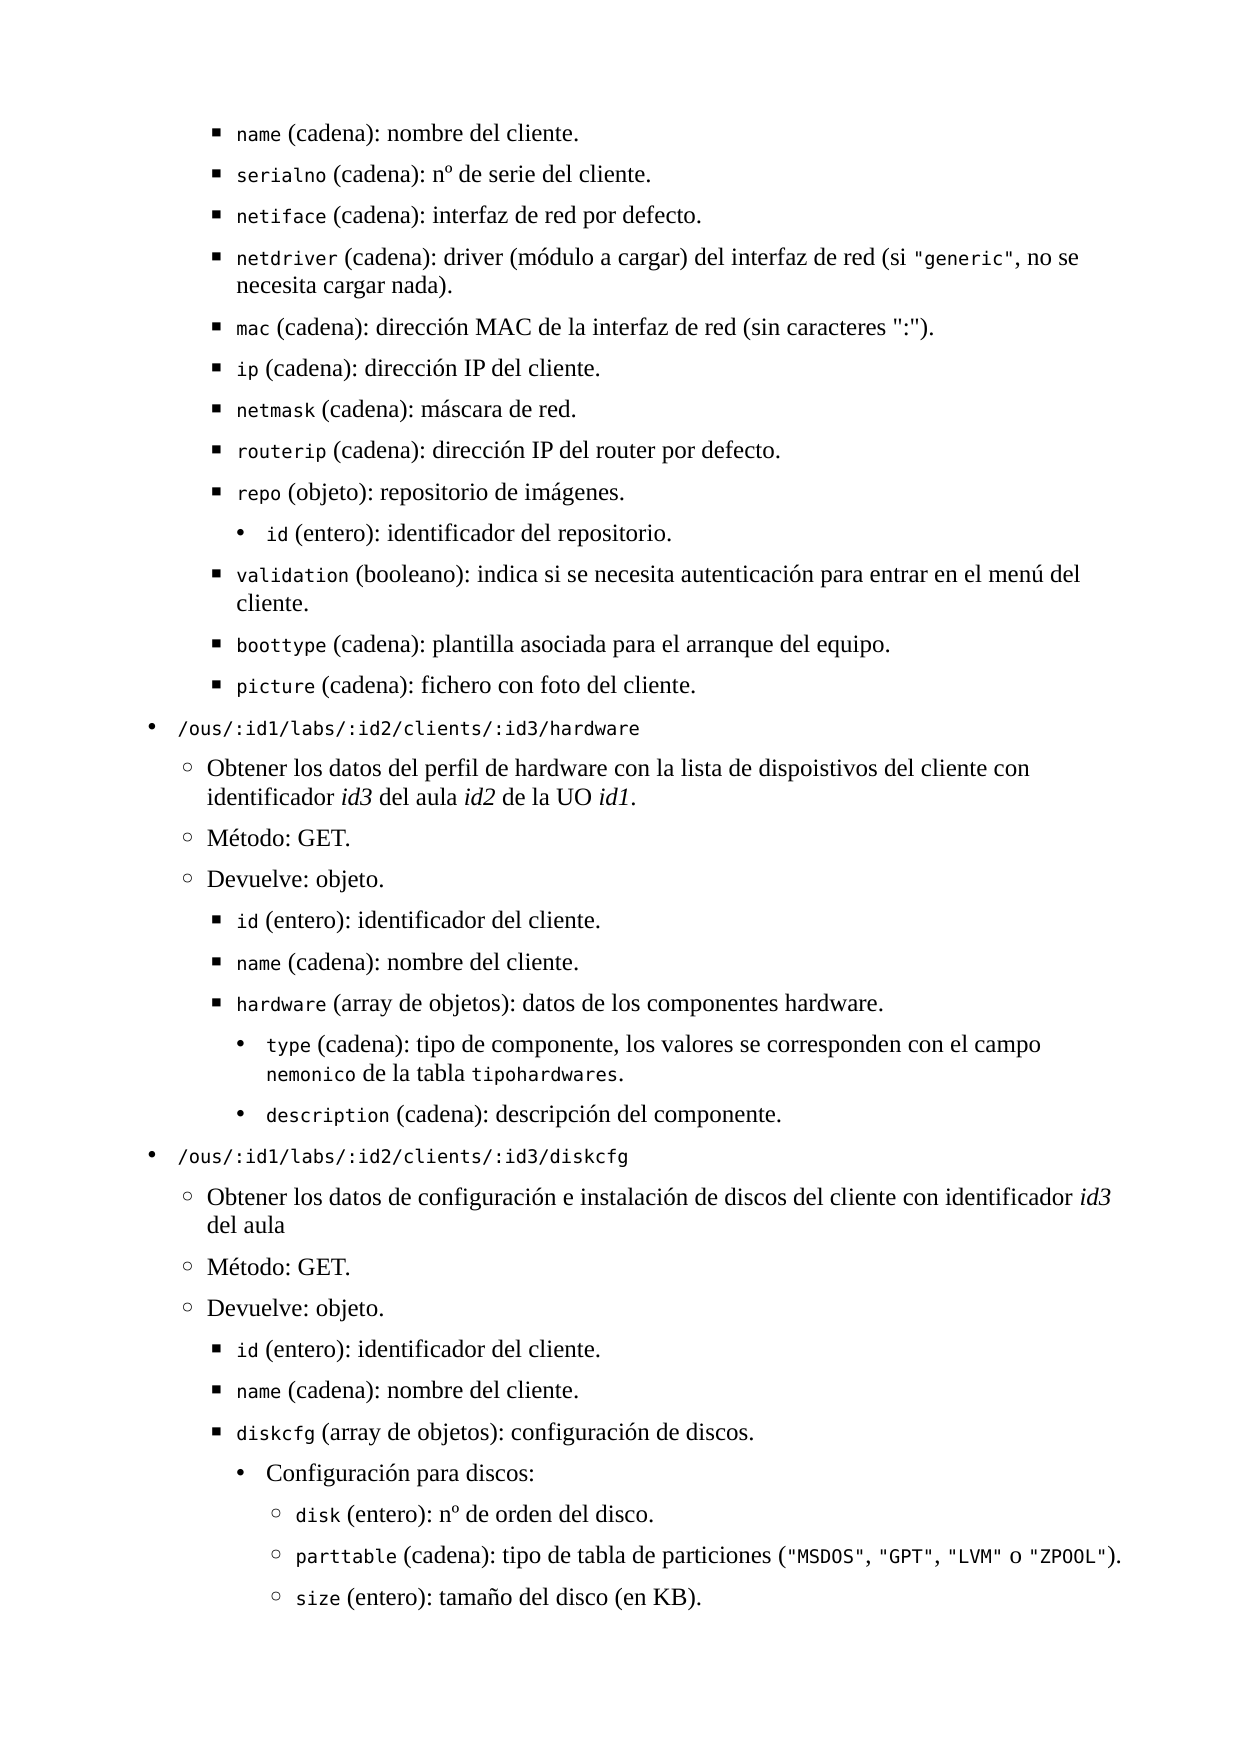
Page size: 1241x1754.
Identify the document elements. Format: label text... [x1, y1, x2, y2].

list serialno (cadena): nº de serie del cliente. [207, 159, 1122, 188]
list mac (cadena): dirección MAC de la interfaz de red (sin caracteres ":"). [207, 312, 1122, 341]
list hardware (array de objetos): datos de los componentes hardware. [207, 988, 1122, 1017]
list id (entero): identificador del cliente. [207, 906, 1122, 934]
list diskcfg (array de objetos): configuración de discos. [207, 1417, 1122, 1446]
list name (cadena): nombre del cliente. [207, 947, 1122, 976]
list Devuelve: objeto. [177, 864, 1122, 893]
list repo (objeto): repositorio de imágenes. [207, 477, 1122, 506]
list routerip (cadena): dirección IP del router por defecto. [207, 436, 1122, 464]
list Devuelve: objeto. [177, 1293, 1122, 1322]
list Obtener los datos de configuración e instalación de discos del cliente con identificador id3 del aula [177, 1182, 1122, 1239]
list picture (cadena): fichero con foto del cliente. [207, 671, 1122, 699]
list netmask (cadena): máscara de red. [207, 394, 1122, 423]
list /ous/:id1/labs/:id2/clients/:id3/hardware [148, 712, 1122, 741]
list disk (entero): nº de orden del disco. [266, 1499, 1122, 1528]
list description (cadena): descripción del componente. [236, 1099, 1122, 1128]
list Método: GET. [177, 1252, 1122, 1281]
list id (entero): identificador del cliente. [207, 1334, 1122, 1363]
list Configuración para discos: [236, 1458, 1122, 1487]
list netdriver (cadena): driver (módulo a cargar) del interfaz de red (si "generic", no se necesita cargar nada). [207, 242, 1122, 299]
list type (cadena): tipo de componente, los valores se corresponden con el campo nemonico de la tabla tipohardwares. [236, 1029, 1122, 1087]
list id (entero): identificador del repositorio. [236, 518, 1122, 547]
list boottype (cadena): plantilla asociada para el arranque del equipo. [207, 629, 1122, 658]
list Obtener los datos del perfil de hardware con la lista de dispoistivos del cliente con identificador id3 del aula id2 de la UO id1. [177, 753, 1122, 811]
list Método: GET. [177, 823, 1122, 852]
list netiface (cadena): interfaz de red por defecto. [207, 201, 1122, 229]
list ip (cadena): dirección IP del cliente. [207, 353, 1122, 382]
list validation (booleano): indica si se necesita autenticación para entrar en el menú del cliente. [207, 559, 1122, 617]
list /ous/:id1/labs/:id2/clients/:id3/diskcfg [148, 1141, 1122, 1169]
list name (cadena): nombre del cliente. [207, 118, 1122, 147]
list parttable (cadena): tipo de tabla de particiones ("MSDOS", "GPT", "LVM" o "ZPOOL"). [266, 1541, 1122, 1569]
list size (entero): tamaño del disco (en KB). [266, 1582, 1122, 1611]
list name (cadena): nombre del cliente. [207, 1376, 1122, 1404]
